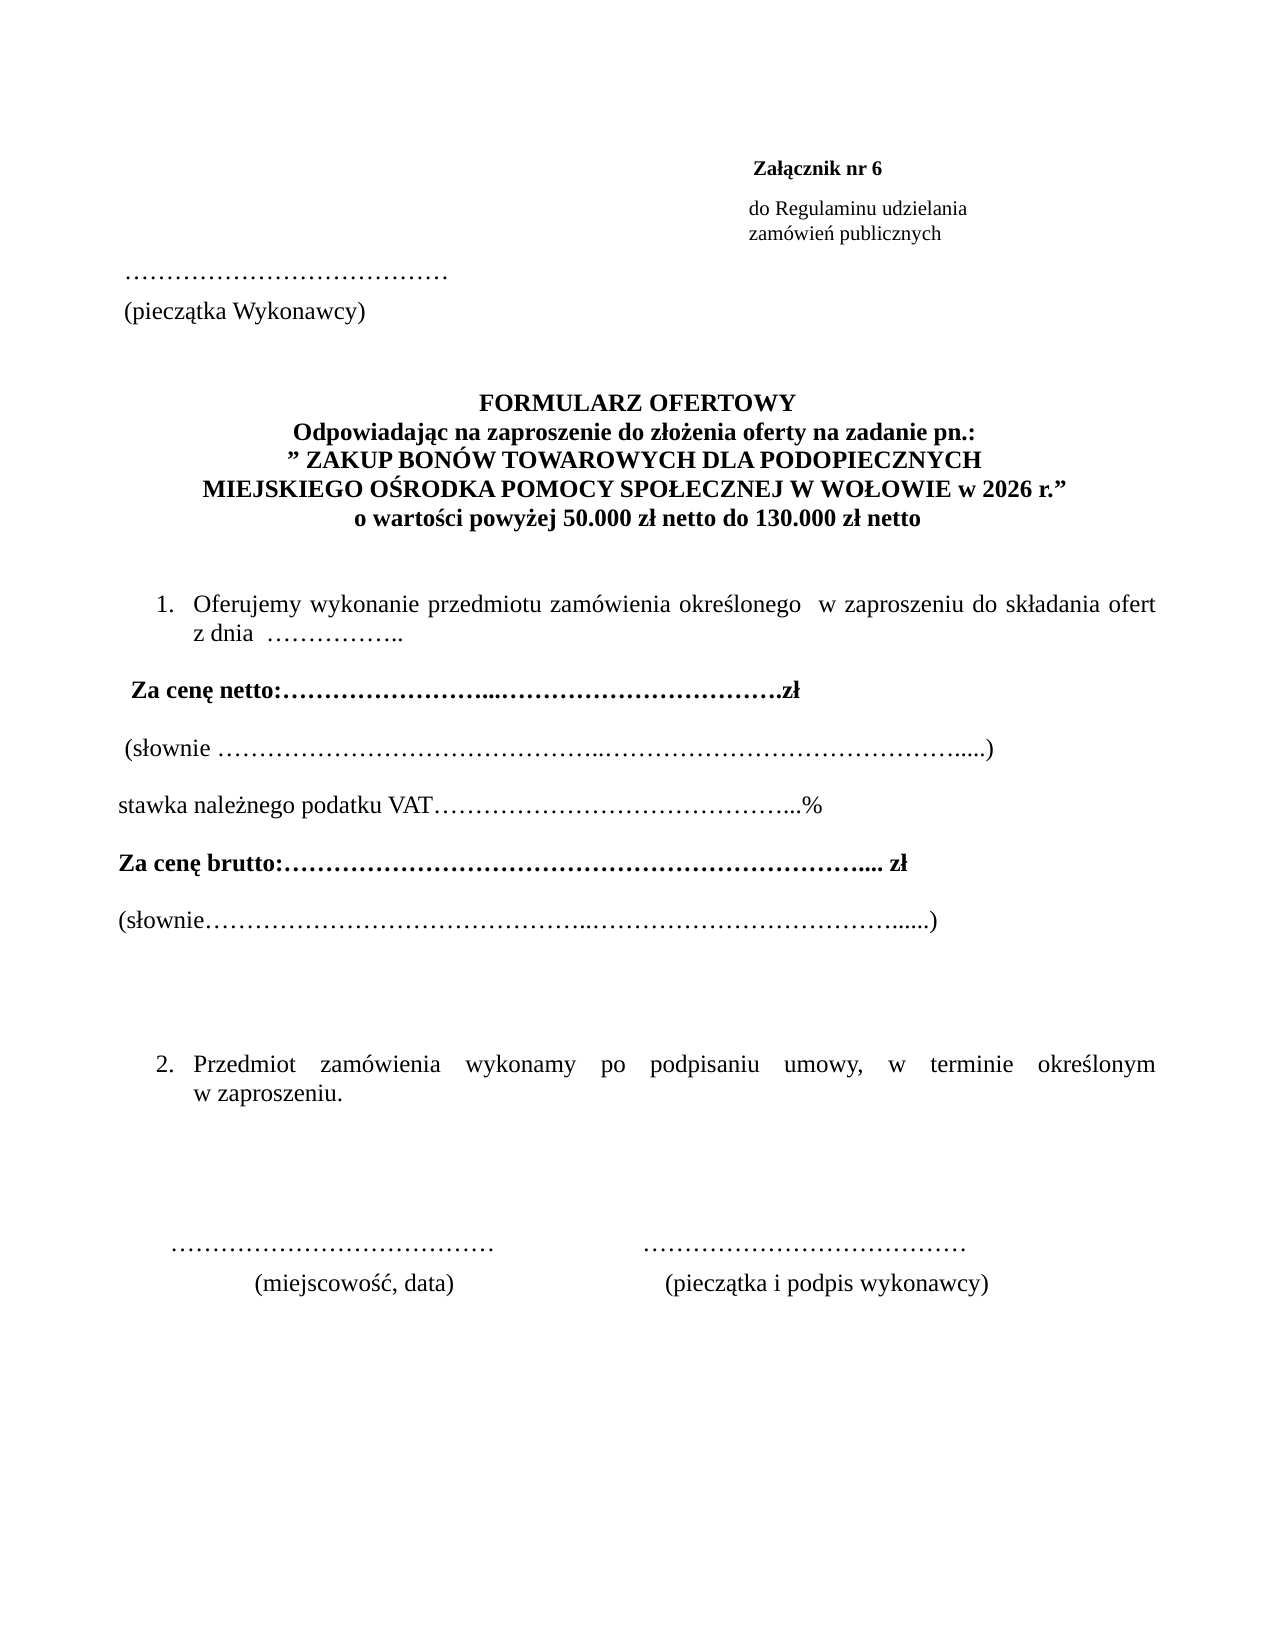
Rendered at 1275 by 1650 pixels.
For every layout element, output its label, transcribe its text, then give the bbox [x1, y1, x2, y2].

text MIEJSKIEGO OŚRODKA POMOCY SPOŁECZNEJ W WOŁOWIE w 2026 r.” [118, 474, 1157, 503]
text Za cenę netto:……………………...…………………………….zł [118, 676, 1157, 704]
list Przedmiot zamówienia wykonamy po podpisaniu umowy, w terminie określonym w zaproszeniu. [156, 1049, 1157, 1107]
table_cell do Regulaminu udzielania zamówień publicznych [591, 191, 1063, 250]
table_cell [118, 191, 591, 250]
text (słownie………………………………………..………………………………......) [118, 906, 1157, 934]
table_header [118, 150, 591, 191]
table_cell (pieczątka i podpis wykonawcy) [591, 1262, 1063, 1302]
text Za cenę brutto:…………………………………………………………….... zł [118, 848, 1157, 877]
text (słownie ………………………………………..…………………………………….....) [118, 733, 1157, 762]
list Oferujemy wykonanie przedmiotu zamówienia określonego w zaproszeniu do składania ofert z dnia …………….. [156, 589, 1157, 647]
table_cell (miejscowość, data) [118, 1262, 591, 1302]
text ” ZAKUP BONÓW TOWAROWYCH DLA PODOPIECZNYCH [118, 446, 1157, 474]
text Odpowiadając na zaproszenie do złożenia oferty na zadanie pn.: [118, 417, 1157, 446]
text stawka należnego podatku VAT……………………………………...% [118, 791, 1157, 819]
table_cell ………………………………… [118, 250, 1063, 290]
text o wartości powyżej 50.000 zł netto do 130.000 zł netto [118, 503, 1157, 532]
text FORMULARZ OFERTOWY [118, 388, 1157, 417]
table_header ………………………………… [118, 1222, 591, 1262]
table_cell (pieczątka Wykonawcy) [118, 290, 1063, 331]
table_header Załącznik nr 6 [591, 150, 1063, 191]
table_header ………………………………… [591, 1222, 1063, 1262]
